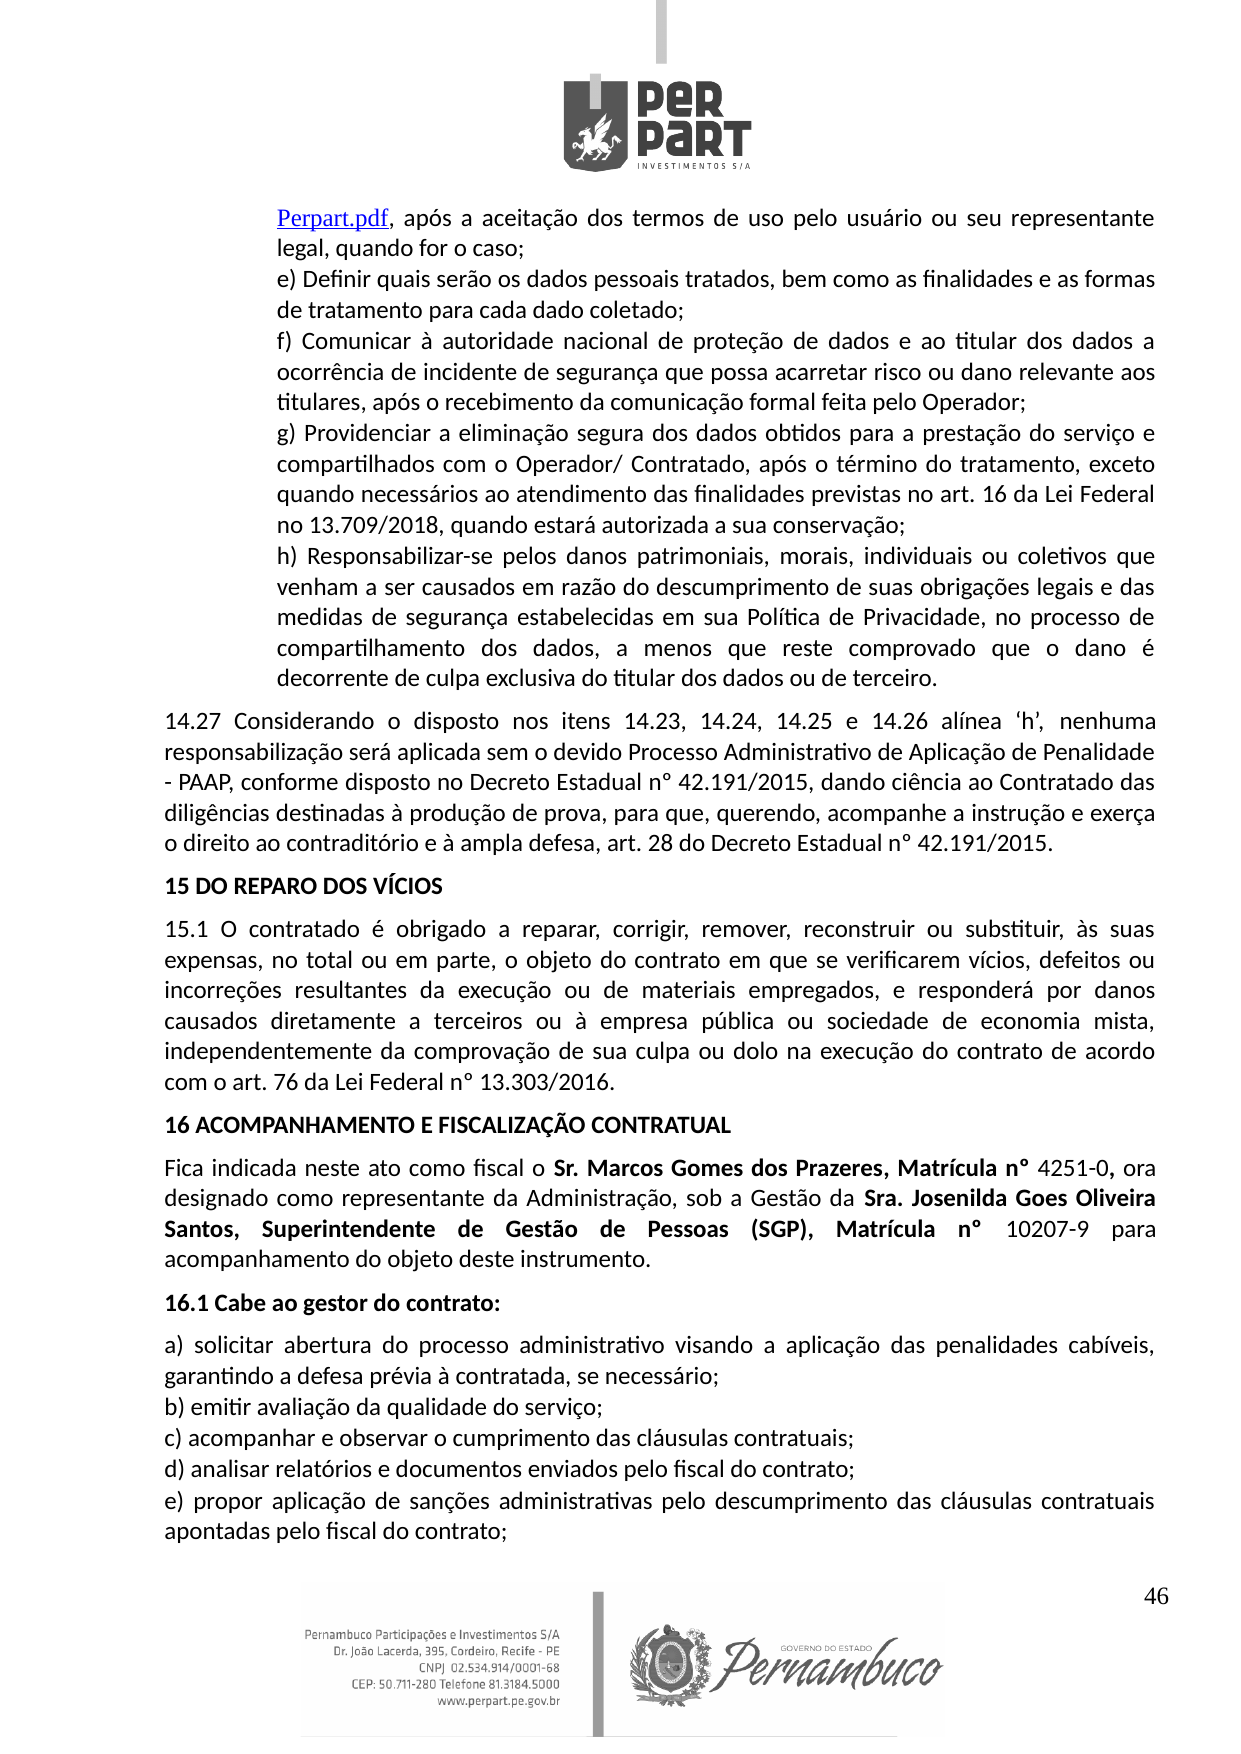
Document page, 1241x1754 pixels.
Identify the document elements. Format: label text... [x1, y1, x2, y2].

text b) emitir avaliação da qualidade do serviço; [164, 1391, 1156, 1422]
text 15 DO REPARO DOS VÍCIOS [164, 870, 1156, 901]
text c) acompanhar e observar o cumprimento das cláusulas contratuais; [164, 1422, 1156, 1453]
text 16.1 Cabe ao gestor do contrato: [164, 1287, 1156, 1317]
text e) propor aplicação de sanções administrativas pelo descumprimento das cláusulas contratuais apontadas pelo fiscal do contrato; [164, 1485, 1156, 1546]
text 16 ACOMPANHAMENTO E FISCALIZAÇÃO CONTRATUAL [164, 1109, 1156, 1139]
picture [300, 1582, 945, 1737]
text h) Responsabilizar-se pelos danos patrimoniais, morais, individuais ou coletivos que venham a ser causados em razão do descumprimento de suas obrigações legais e das medidas de segurança estabelecidas em sua Política de Privacidade, no processo de compartilhamento dos dados, a menos que reste comprovado que o dano é decorrente de culpa exclusiva do titular dos dados ou de terceiro. [277, 540, 1156, 693]
text d) analisar relatórios e documentos enviados pelo fiscal do contrato; [164, 1454, 1156, 1484]
text Fica indicada neste ato como fiscal o Sr. Marcos Gomes dos Prazeres, Matrícula nº 4251-0, ora designado como representante da Administração, sob a Gestão da Sra. Josenilda Goes Oliveira Santos, Superintendente de Gestão de Pessoas (SGP), Matrícula nº 10207-9 para acompanhamento do objeto deste instrumento. [164, 1152, 1156, 1274]
text a) solicitar abertura do processo administrativo visando a aplicação das penalidades cabíveis, garantindo a defesa prévia à contratada, se necessário; [164, 1330, 1156, 1391]
text f) Comunicar à autoridade nacional de proteção de dados e ao titular dos dados a ocorrência de incidente de segurança que possa acarretar risco ou dano relevante aos titulares, após o recebimento da comunicação formal feita pelo Operador; [277, 325, 1156, 417]
text e) Definir quais serão os dados pessoais tratados, bem como as finalidades e as formas de tratamento para cada dado coletado; [277, 264, 1156, 325]
text g) Providenciar a eliminação segura dos dados obtidos para a prestação do serviço e compartilhados com o Operador/ Contratado, após o término do tratamento, exceto quando necessários ao atendimento das finalidades previstas no art. 16 da Lei Federal no 13.709/2018, quando estará autorizada a sua conservação; [277, 417, 1156, 539]
text 14.27 Considerando o disposto nos itens 14.23, 14.24, 14.25 e 14.26 alínea ‘h’, nenhuma responsabilização será aplicada sem o devido Processo Administrativo de Aplicação de Penalidade - PAAP, conforme disposto no Decreto Estadual nº 42.191/2015, dando ciência ao Contratado das diligências destinadas à produção de prova, para que, querendo, acompanhe a instrução e exerça o direito ao contraditório e à ampla defesa, art. 28 do Decreto Estadual nº 42.191/2015. [164, 705, 1156, 858]
text 15.1 O contratado é obrigado a reparar, corrigir, remover, reconstruir ou substituir, às suas expensas, no total ou em parte, o objeto do contrato em que se verificarem vícios, defeitos ou incorreções resultantes da execução ou de materiais empregados, e responderá por danos causados diretamente a terceiros ou à empresa pública ou sociedade de economia mista, independentemente da comprovação de sua culpa ou dolo na execução do contrato de acordo com o art. 76 da Lei Federal nº 13.303/2016. [164, 913, 1156, 1097]
text Perpart.pdf, após a aceitação dos termos de uso pelo usuário ou seu representante legal, quando for o caso; [277, 202, 1156, 263]
